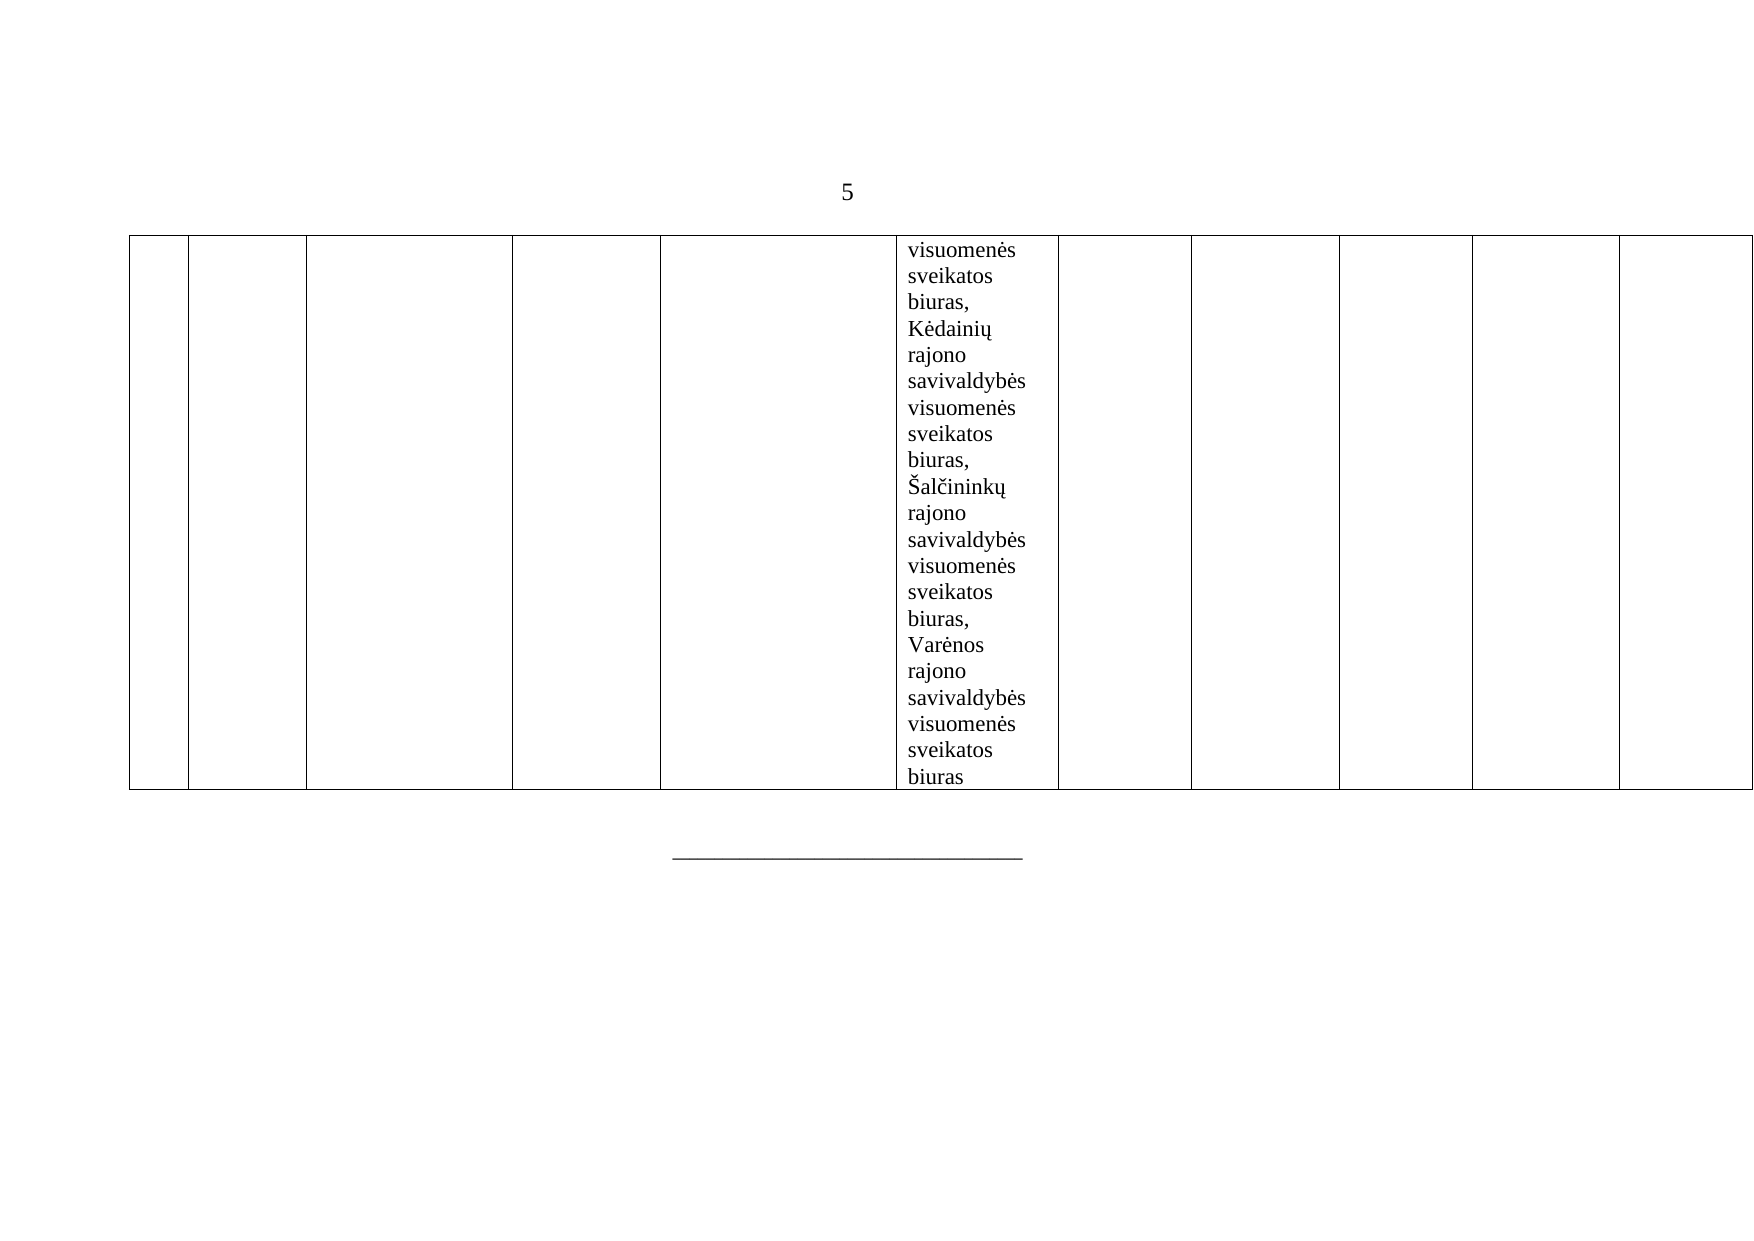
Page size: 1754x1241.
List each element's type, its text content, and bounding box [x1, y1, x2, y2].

table_cell [1059, 236, 1191, 789]
table_cell [661, 236, 896, 789]
table_cell [1620, 236, 1752, 789]
table_cell [1473, 236, 1619, 789]
table_cell [130, 236, 188, 789]
table_cell [1192, 236, 1339, 789]
table_cell [307, 236, 512, 789]
table_cell [513, 236, 660, 789]
table_cell 08.4.2-ESFA-K-629-03-0009 [189, 236, 306, 789]
text –––––––––––––––––––––––––––––––––––––––––– [118, 848, 1577, 867]
table_cell [1340, 236, 1472, 789]
